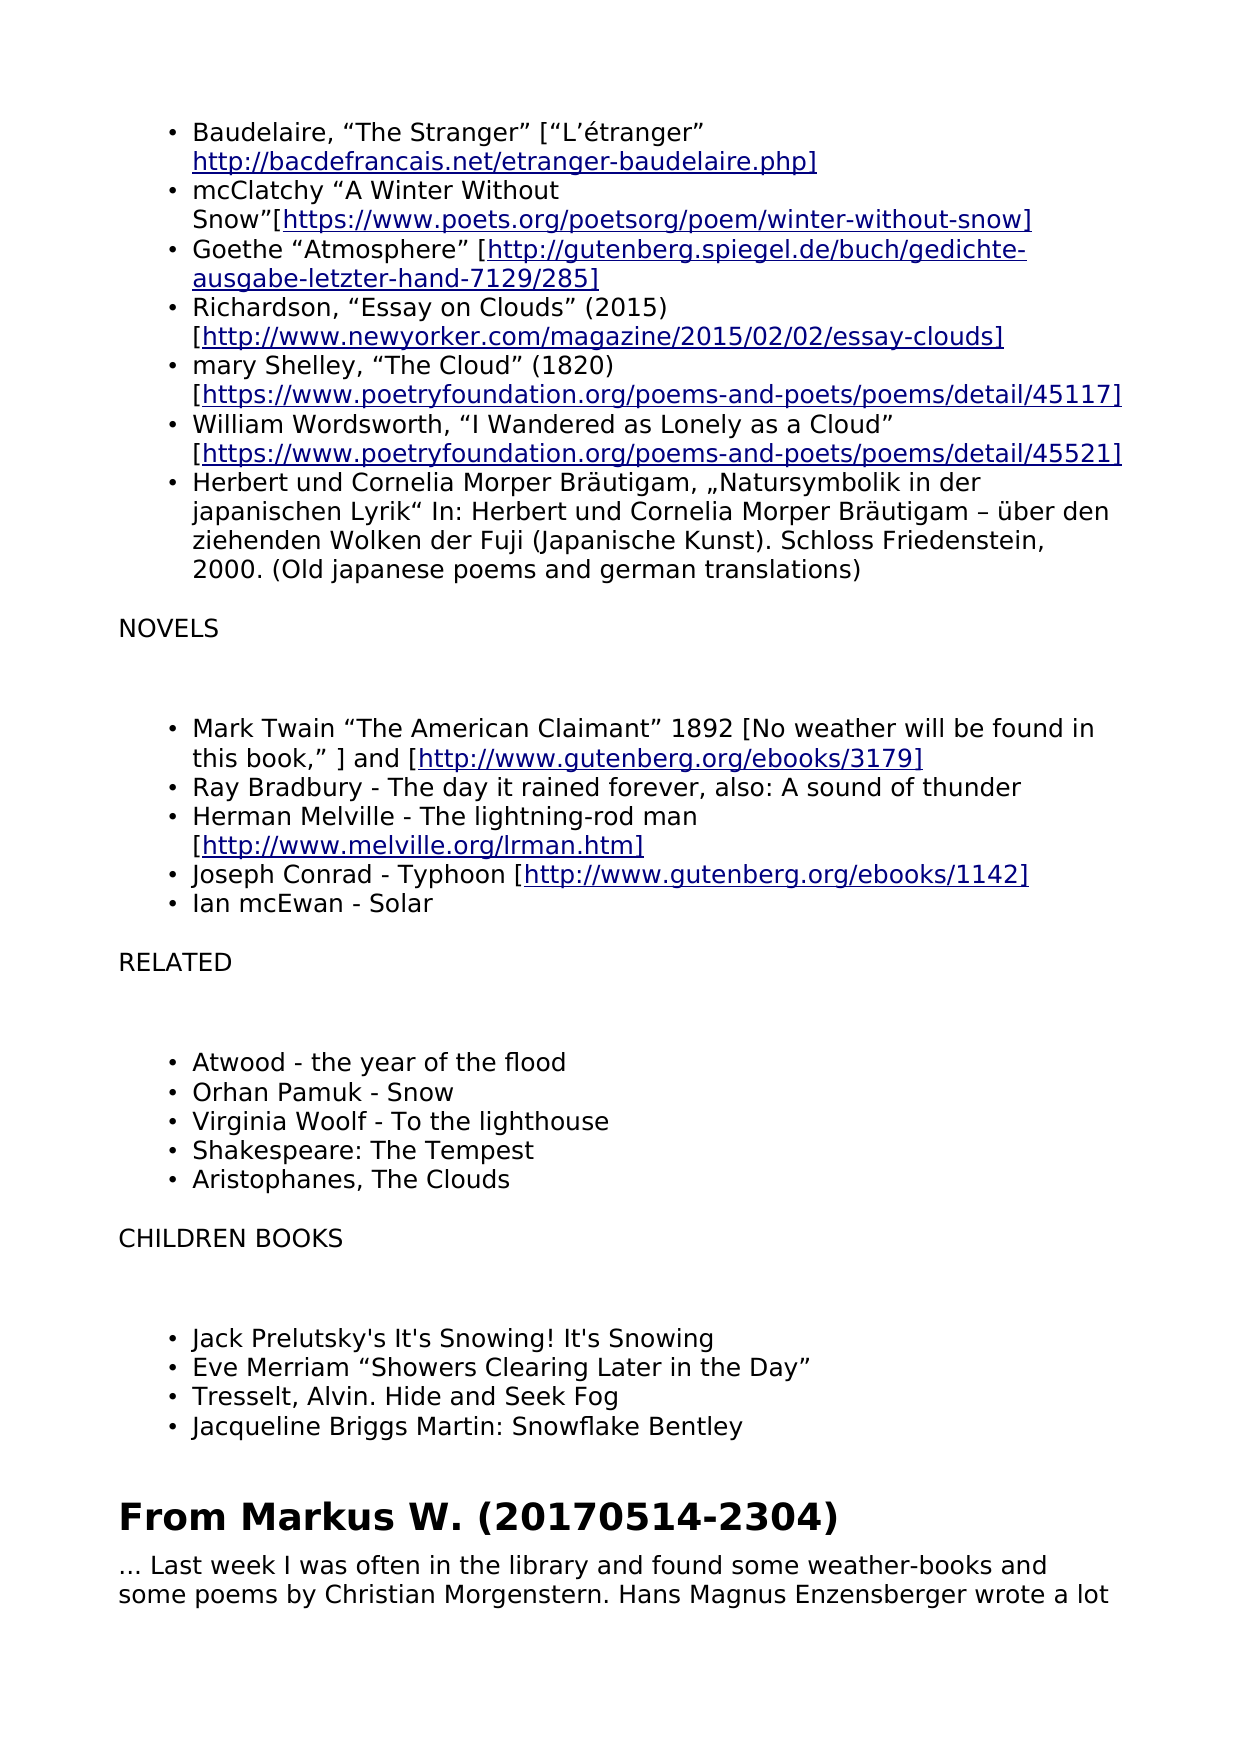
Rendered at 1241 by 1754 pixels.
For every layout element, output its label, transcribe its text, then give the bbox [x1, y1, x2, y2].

subtitle From Markus W. (20170514-2304) [118, 1495, 1122, 1539]
list Herman Melville - The lightning-rod man [http://www.melville.org/lrman.htm] [177, 802, 1122, 860]
text CHILDREN BOOKS [118, 1224, 1122, 1282]
list mcClatchy “A Winter Without Snow”[https://www.poets.org/poetsorg/poem/winter-without-snow] [177, 176, 1122, 235]
list Goethe “Atmosphere” [http://gutenberg.spiegel.de/buch/gedichte-ausgabe-letzter-hand-7129/285] [177, 235, 1122, 293]
list Virginia Woolf - To the lighthouse [177, 1107, 1122, 1136]
list Mark Twain “The American Claimant” 1892 [No weather will be found in this book,” ] and [http://www.gutenberg.org/ebooks/3179] [177, 714, 1122, 773]
list Shakespeare: The Tempest [177, 1136, 1122, 1165]
text ... Last week I was often in the library and found some weather-books and some poems by Christian Morgenstern. Hans Magnus Enzensberger wrote a lot [118, 1551, 1122, 1610]
list Atwood - the year of the flood [177, 1048, 1122, 1078]
text NOVELS [118, 614, 1122, 673]
list mary Shelley, “The Cloud” (1820) [https://www.poetryfoundation.org/poems-and-poets/poems/detail/45117] [177, 351, 1122, 410]
list William Wordsworth, “I Wandered as Lonely as a Cloud” [https://www.poetryfoundation.org/poems-and-poets/poems/detail/45521] [177, 410, 1122, 468]
list Jacqueline Briggs Martin: Snowflake Bentley [177, 1412, 1122, 1441]
list Aristophanes, The Clouds [177, 1165, 1122, 1194]
list Tresselt, Alvin. Hide and Seek Fog [177, 1382, 1122, 1412]
list Eve Merriam “Showers Clearing Later in the Day” [177, 1353, 1122, 1382]
list Ian mcEwan - Solar [177, 889, 1122, 919]
list Herbert und Cornelia Morper Bräutigam, „Natursymbolik in der japanischen Lyrik“ In: Herbert und Cornelia Morper Bräutigam – über den ziehenden Wolken der Fuji (Japanische Kunst). Schloss Friedenstein, 2000. (Old japanese poems and german translations) [177, 468, 1122, 585]
list Orhan Pamuk - Snow [177, 1078, 1122, 1107]
text RELATED [118, 948, 1122, 1007]
list Jack Prelutsky's It's Snowing! It's Snowing [177, 1324, 1122, 1353]
list Baudelaire, “The Stranger” [“L’étranger” http://bacdefrancais.net/etranger-baudelaire.php] [177, 118, 1122, 176]
list Ray Bradbury - The day it rained forever, also: A sound of thunder [177, 773, 1122, 802]
list Joseph Conrad - Typhoon [http://www.gutenberg.org/ebooks/1142] [177, 860, 1122, 889]
list Richardson, “Essay on Clouds” (2015) [http://www.newyorker.com/magazine/2015/02/02/essay-clouds] [177, 293, 1122, 351]
